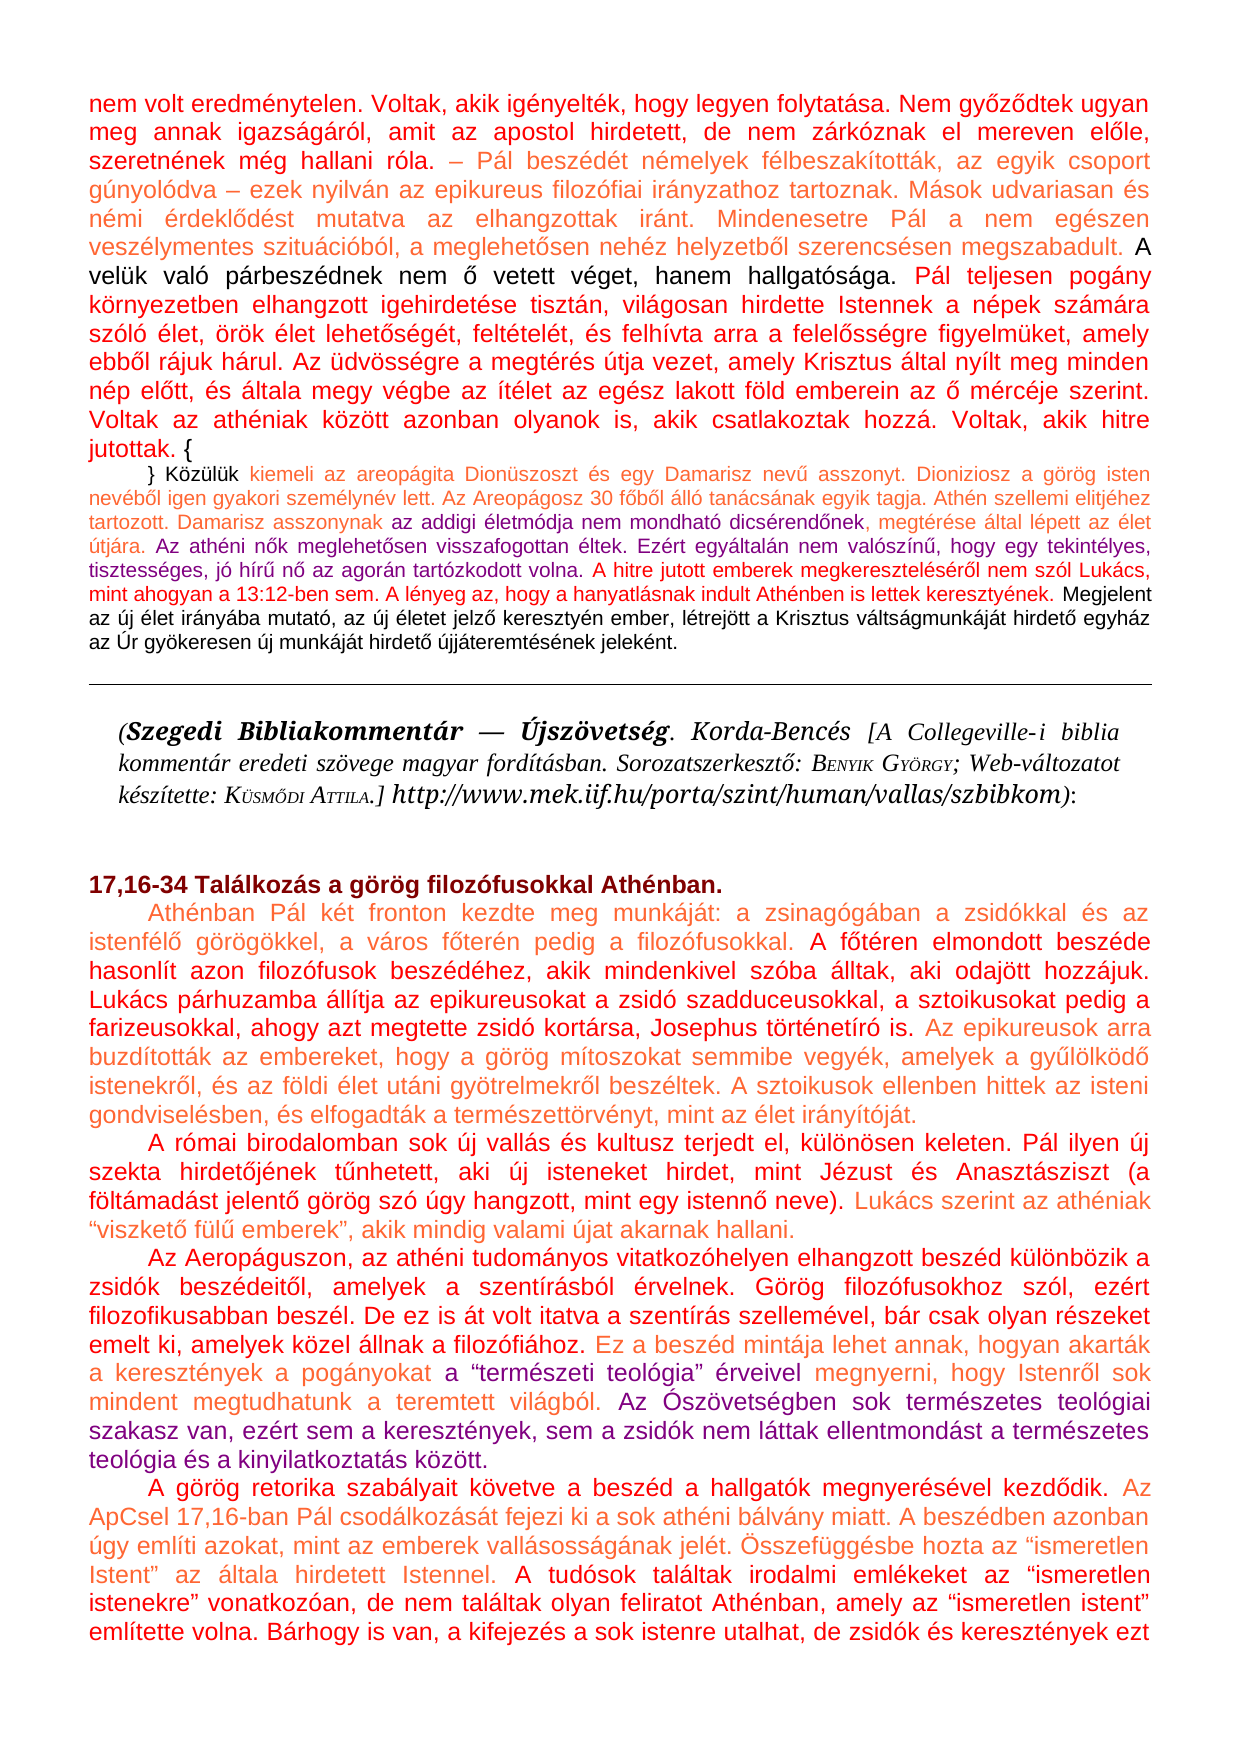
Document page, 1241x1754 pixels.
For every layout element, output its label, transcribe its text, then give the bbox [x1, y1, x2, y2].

text (Szegedi Bibliakommentár ― Újszövetség. Korda-Bencés [A Collegeville‑i biblia kommentár eredeti szövege magyar fordításban. Sorozatszerkesztő: Benyik György; Web-változatot készítette: Küsmődi Attila.] http://www.mek.iif.hu/porta/szint/human/vallas/szbibkom): [88, 685, 1152, 840]
text 17,16-34 Találkozás a görög filozófusokkal Athénban. [88, 869, 1152, 898]
text Az Aeropáguszon, az athéni tudományos vitatkozóhelyen elhangzott beszéd különbözik a zsidók beszédeitől, amelyek a szentírásból érvelnek. Görög filozófusokhoz szól, ezért filozofikusabban beszél. De ez is át volt itatva a szentírás szellemével, bár csak olyan részeket emelt ki, amelyek közel állnak a filozófiához. Ez a beszéd mintája lehet annak, hogyan akarták a keresztények a pogányokat a “természeti teológia” érveivel megnyerni, hogy Istenről sok mindent megtudhatunk a teremtett világból. Az Ószövetségben sok természetes teológiai szakasz van, ezért sem a keresztények, sem a zsidók nem láttak ellentmondást a természetes teológia és a kinyilatkoztatás között. [88, 1243, 1152, 1473]
text A görög retorika szabályait követve a beszéd a hallgatók megnyerésével kezdődik. Az ApCsel 17,16-ban Pál csodálkozását fejezi ki a sok athéni bálvány miatt. A beszédben azonban úgy említi azokat, mint az emberek vallásosságának jelét. Összefüggésbe hozta az “ismeretlen Istent” az általa hirdetett Istennel. A tudósok találtak irodalmi emlékeket az “ismeretlen istenekre” vonatkozóan, de nem találtak olyan feliratot Athénban, amely az “ismeretlen istent” említette volna. Bárhogy is van, a kifejezés a sok istenre utalhat, de zsidók és keresztények ezt [88, 1473, 1152, 1646]
text } Közülük kiemeli az areopágita Dionüszoszt és egy Damarisz nevű asszonyt. Dioniziosz a görög isten nevéből igen gyakori személynév lett. Az Areopágosz 30 főből álló tanácsának egyik tagja. Athén szellemi elitjéhez tartozott. Damarisz asszonynak az addigi életmódja nem mondható dicsérendőnek, megtérése által lépett az élet útjára. Az athéni nők meglehetősen visszafogottan éltek. Ezért egyáltalán nem valószínű, hogy egy tekintélyes, tisztességes, jó hírű nő az agorán tartózkodott volna. A hitre jutott emberek megkereszteléséről nem szól Lukács, mint ahogyan a 13:12-ben sem. A lényeg az, hogy a hanyatlásnak indult Athénben is lettek keresztyének. Megjelent az új élet irányába mutató, az új életet jelző keresztyén ember, létrejött a Krisztus váltságmunkáját hirdető egyház az Úr gyökeresen új munkáját hirdető újjáteremtésének jeleként. [88, 462, 1152, 654]
text Athénban Pál két fronton kezdte meg munkáját: a zsinagógában a zsidókkal és az istenfélő görögökkel, a város főterén pedig a filozófusokkal. A főtéren elmondott beszéde hasonlít azon filozófusok beszédéhez, akik mindenkivel szóba álltak, aki odajött hozzájuk. Lukács párhuzamba állítja az epikureusokat a zsidó szadduceusokkal, a sztoikusokat pedig a farizeusokkal, ahogy azt megtette zsidó kortársa, Josephus történetíró is. Az epikureusok arra buzdították az embereket, hogy a görög mítoszokat semmibe vegyék, amelyek a gyűlölködő istenekről, és az földi élet utáni gyötrelmekről beszéltek. A sztoikusok ellenben hittek az isteni gondviselésben, és elfogadták a természettörvényt, mint az élet irányítóját. [88, 898, 1152, 1128]
text A római birodalomban sok új vallás és kultusz terjedt el, különösen keleten. Pál ilyen új szekta hirdetőjének tűnhetett, aki új isteneket hirdet, mint Jézust és Anasztásziszt (a föltámadást jelentő görög szó úgy hangzott, mint egy istennő neve). Lukács szerint az athéniak “viszkető fülű emberek”, akik mindig valami újat akarnak hallani. [88, 1128, 1152, 1243]
text nem volt eredménytelen. Voltak, akik igényelték, hogy legyen folytatása. Nem győződtek ugyan meg annak igazságáról, amit az apostol hirdetett, de nem zárkóznak el mereven előle, szeretnének még hallani róla. – Pál beszédét némelyek félbeszakították, az egyik csoport gúnyolódva – ezek nyilván az epikureus filozófiai irányzathoz tartoznak. Mások udvariasan és némi érdeklődést mutatva az elhangzottak iránt. Mindenesetre Pál a nem egészen veszélymentes szituációból, a meglehetősen nehéz helyzetből szerencsésen megszabadult. A velük való párbeszédnek nem ő vetett véget, hanem hallgatósága. Pál teljesen pogány környezetben elhangzott igehirdetése tisztán, világosan hirdette Istennek a népek számára szóló élet, örök élet lehetőségét, feltételét, és felhívta arra a felelősségre figyelmüket, amely ebből rájuk hárul. Az üdvösségre a megtérés útja vezet, amely Krisztus által nyílt meg minden nép előtt, és általa megy végbe az ítélet az egész lakott föld emberein az ő mércéje szerint. Voltak az athéniak között azonban olyanok is, akik csatlakoztak hozzá. Voltak, akik hitre jutottak. { [88, 88, 1152, 462]
